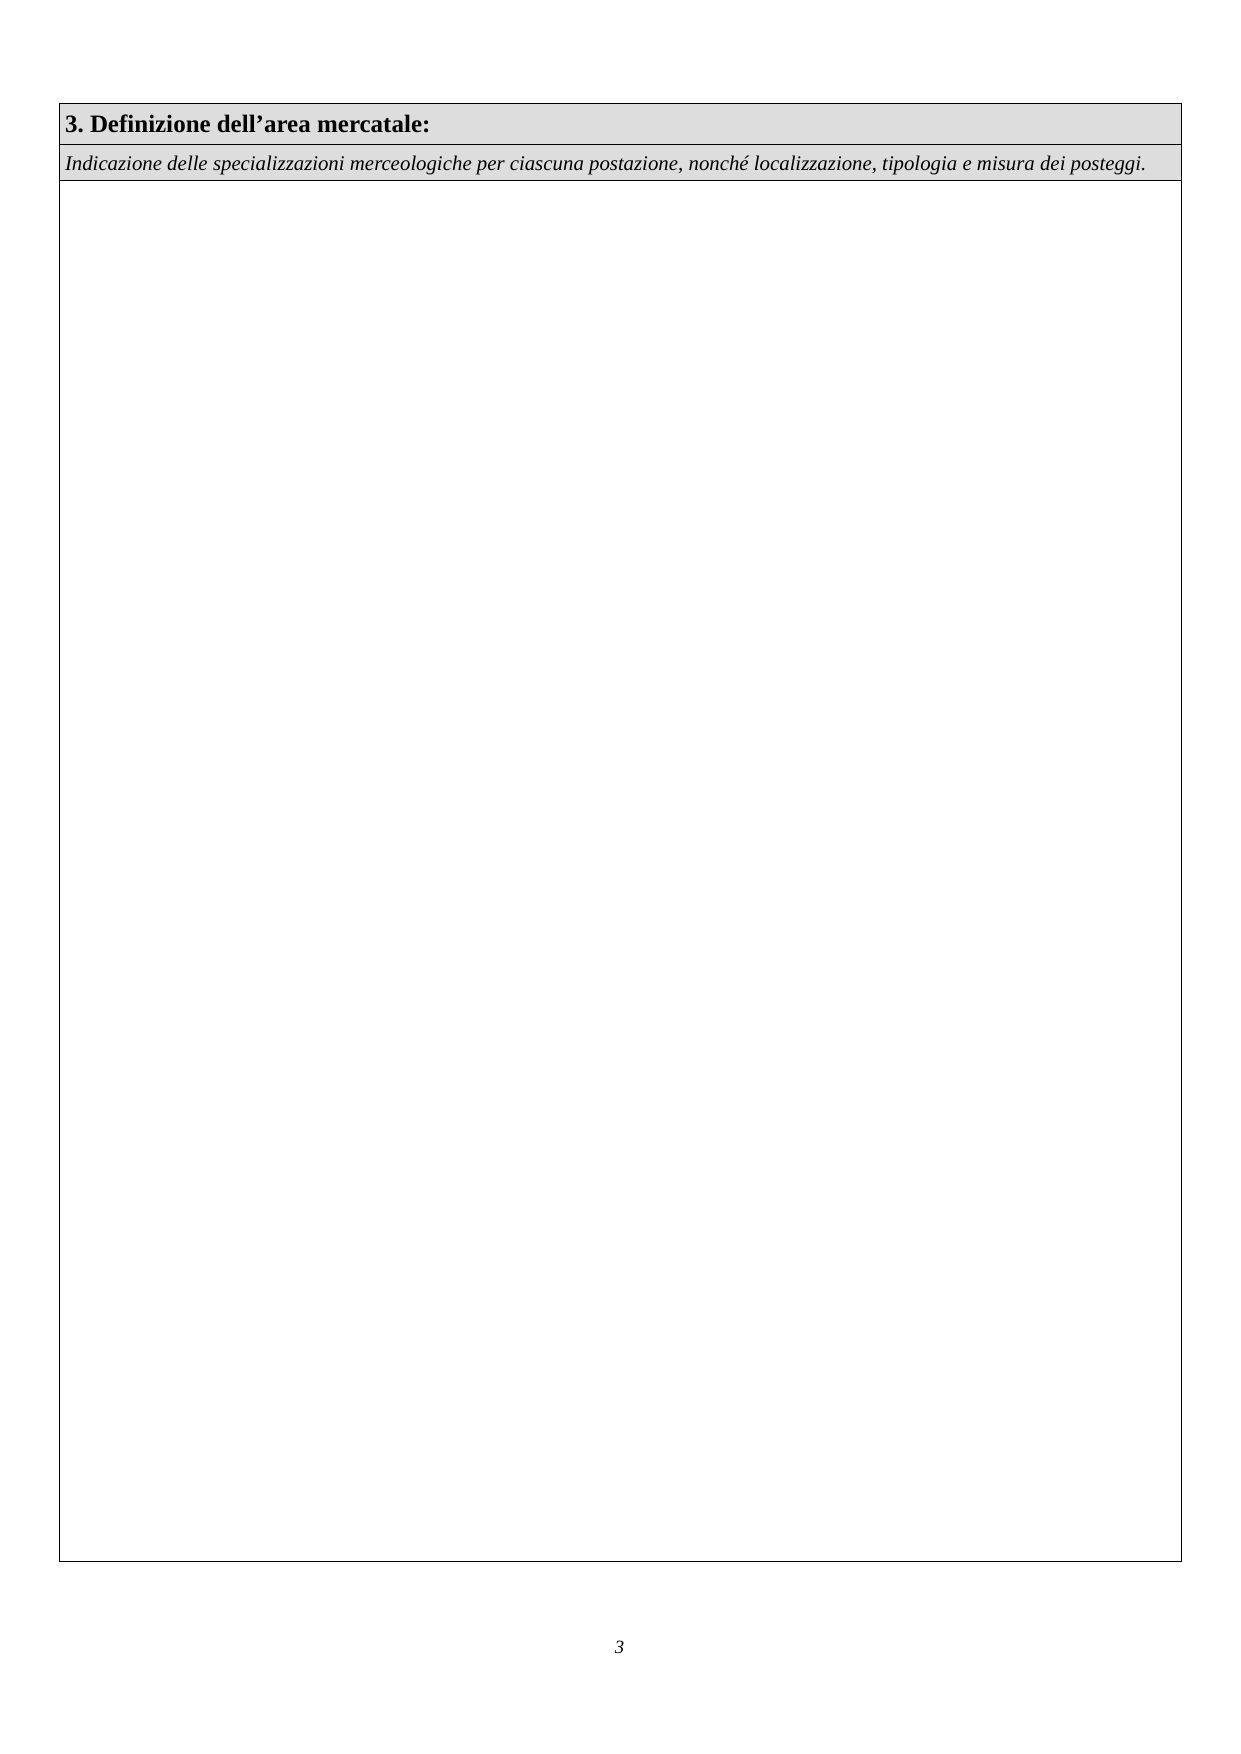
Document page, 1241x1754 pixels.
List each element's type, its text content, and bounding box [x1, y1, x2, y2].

table_header 3. Definizione dell’area mercatale: [60, 104, 1181, 144]
table_cell Indicazione delle specializzazioni merceologiche per ciascuna postazione, nonché localizzazione, tipologia e misura dei posteggi. [60, 145, 1181, 180]
table_cell [60, 181, 1181, 1561]
